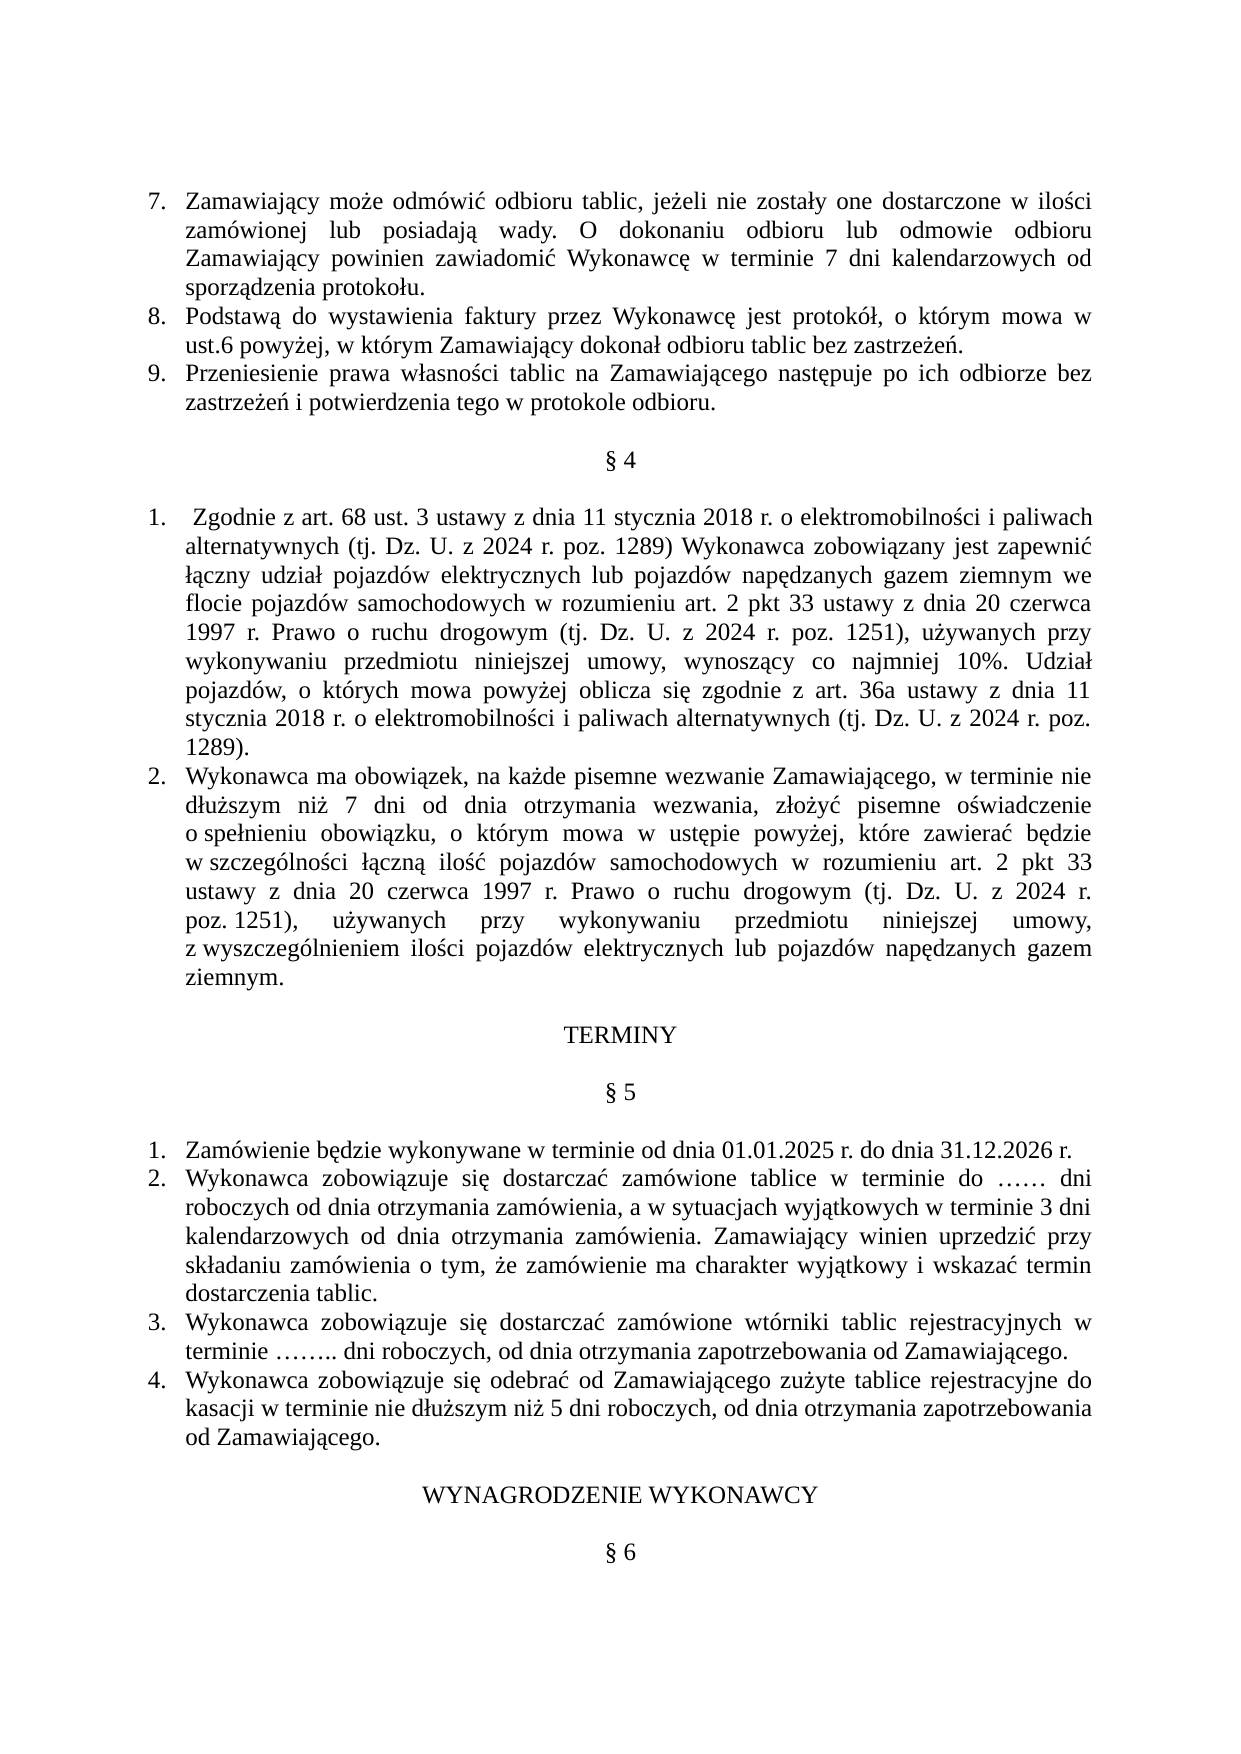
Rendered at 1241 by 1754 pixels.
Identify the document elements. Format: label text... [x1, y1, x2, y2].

list Przeniesienie prawa własności tablic na Zamawiającego następuje po ich odbiorze bez zastrzeżeń i potwierdzenia tego w protokole odbioru. [148, 358, 1093, 416]
list Wykonawca zobowiązuje się dostarczać zamówione tablice w terminie do …… dni roboczych od dnia otrzymania zamówienia, a w sytuacjach wyjątkowych w terminie 3 dni kalendarzowych od dnia otrzymania zamówienia. Zamawiający winien uprzedzić przy składaniu zamówienia o tym, że zamówienie ma charakter wyjątkowy i wskazać termin dostarczenia tablic. [148, 1163, 1093, 1307]
text TERMINY [148, 1020, 1093, 1048]
text § 5 [148, 1077, 1093, 1106]
text § 6 [148, 1537, 1093, 1566]
list Wykonawca zobowiązuje się dostarczać zamówione wtórniki tablic rejestracyjnych w terminie …….. dni roboczych, od dnia otrzymania zapotrzebowania od Zamawiającego. [148, 1307, 1093, 1365]
list Wykonawca zobowiązuje się odebrać od Zamawiającego zużyte tablice rejestracyjne do kasacji w terminie nie dłuższym niż 5 dni roboczych, od dnia otrzymania zapotrzebowania od Zamawiającego. [148, 1365, 1093, 1451]
list Wykonawca ma obowiązek, na każde pisemne wezwanie Zamawiającego, w terminie nie dłuższym niż 7 dni od dnia otrzymania wezwania, złożyć pisemne oświadczenie o spełnieniu obowiązku, o którym mowa w ustępie powyżej, które zawierać będzie w szczególności łączną ilość pojazdów samochodowych w rozumieniu art. 2 pkt 33 ustawy z dnia 20 czerwca 1997 r. Prawo o ruchu drogowym (tj. Dz. U. z 2024 r. poz. 1251), używanych przy wykonywaniu przedmiotu niniejszej umowy, z wyszczególnieniem ilości pojazdów elektrycznych lub pojazdów napędzanych gazem ziemnym. [148, 761, 1093, 991]
list Zamówienie będzie wykonywane w terminie od dnia 01.01.2025 r. do dnia 31.12.2026 r. [148, 1135, 1093, 1163]
text § 4 [148, 445, 1093, 473]
list Zamawiający może odmówić odbioru tablic, jeżeli nie zostały one dostarczone w ilości zamówionej lub posiadają wady. O dokonaniu odbioru lub odmowie odbioru Zamawiający powinien zawiadomić Wykonawcę w terminie 7 dni kalendarzowych od sporządzenia protokołu. [148, 186, 1093, 301]
list Podstawą do wystawienia faktury przez Wykonawcę jest protokół, o którym mowa w ust.6 powyżej, w którym Zamawiający dokonał odbioru tablic bez zastrzeżeń. [148, 301, 1093, 358]
text WYNAGRODZENIE WYKONAWCY [148, 1480, 1093, 1508]
list Zgodnie z art. 68 ust. 3 ustawy z dnia 11 stycznia 2018 r. o elektromobilności i paliwach alternatywnych (tj. Dz. U. z 2024 r. poz. 1289) Wykonawca zobowiązany jest zapewnić łączny udział pojazdów elektrycznych lub pojazdów napędzanych gazem ziemnym we flocie pojazdów samochodowych w rozumieniu art. 2 pkt 33 ustawy z dnia 20 czerwca 1997 r. Prawo o ruchu drogowym (tj. Dz. U. z 2024 r. poz. 1251), używanych przy wykonywaniu przedmiotu niniejszej umowy, wynoszący co najmniej 10%. Udział pojazdów, o których mowa powyżej oblicza się zgodnie z art. 36a ustawy z dnia 11 stycznia 2018 r. o elektromobilności i paliwach alternatywnych (tj. Dz. U. z 2024 r. poz. 1289). [148, 502, 1093, 761]
